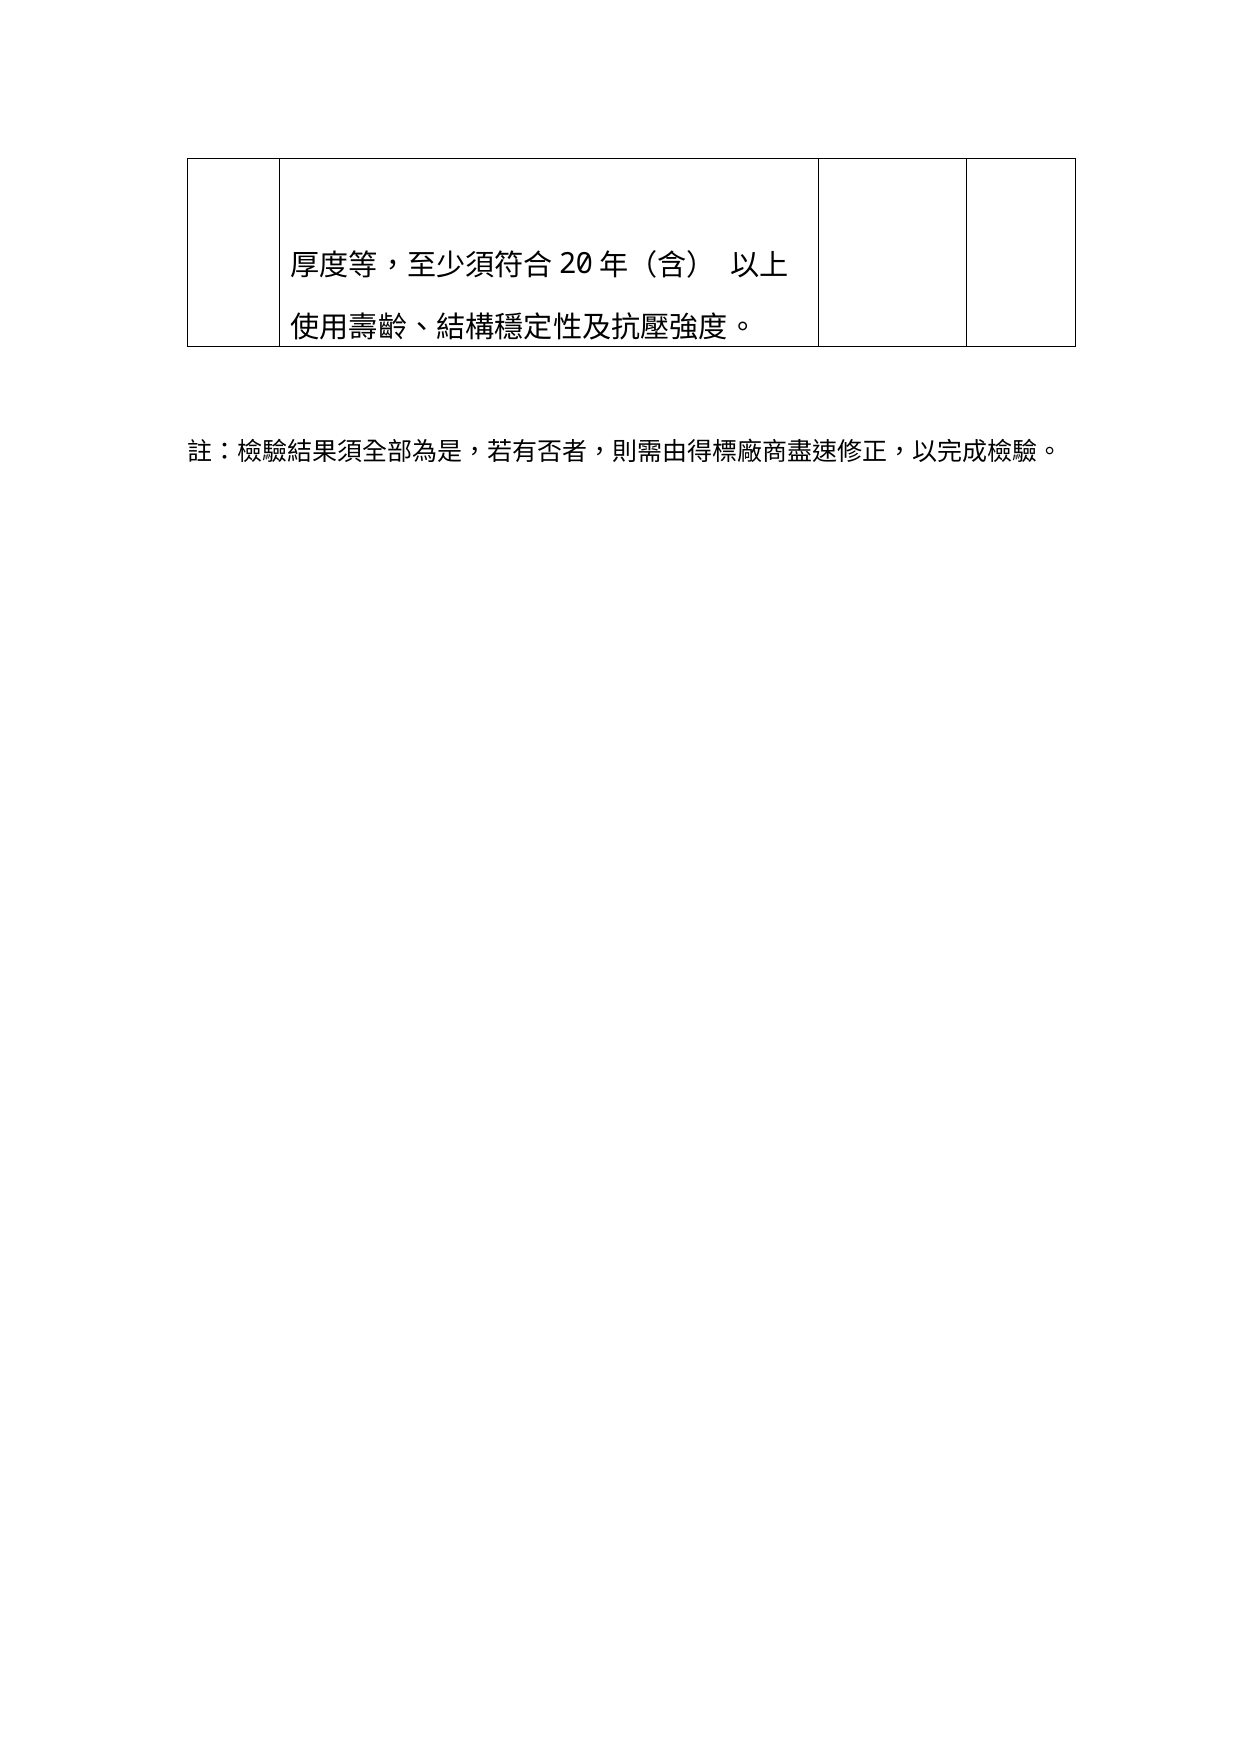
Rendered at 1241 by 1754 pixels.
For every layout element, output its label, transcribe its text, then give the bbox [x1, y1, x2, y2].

table_cell 厚度等，至少須符合20年（含） 以上使用壽齡、結構穩定性及抗壓強度。 [280, 159, 818, 346]
table_cell [188, 159, 279, 346]
table_cell [967, 159, 1075, 346]
text 註：檢驗結果須全部為是，若有否者，則需由得標廠商盡速修正，以完成檢驗。 [187, 408, 1053, 471]
table_cell [819, 159, 966, 346]
